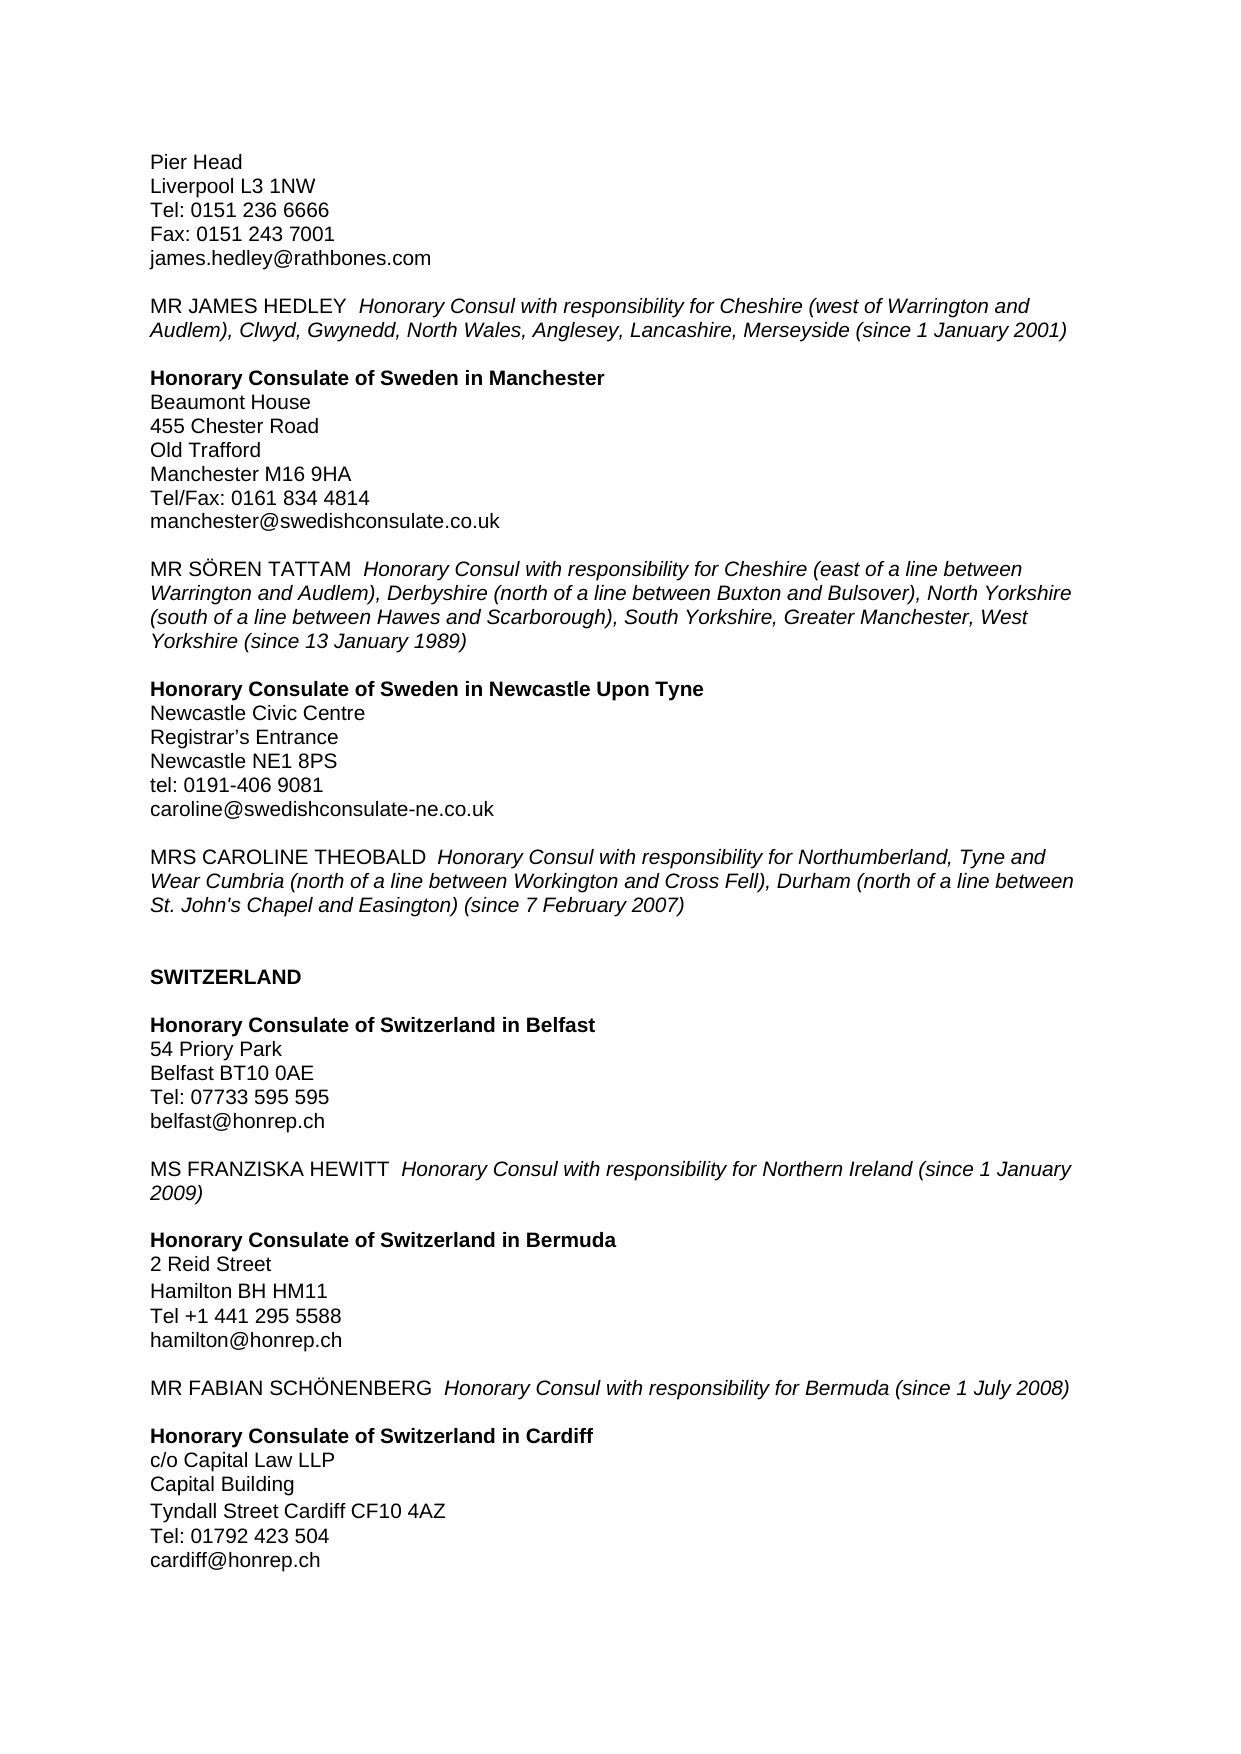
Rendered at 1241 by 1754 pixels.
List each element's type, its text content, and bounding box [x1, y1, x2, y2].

text Tel/Fax: 0161 834 4814 [150, 485, 1090, 509]
text Belfast BT10 0AE [150, 1061, 1090, 1084]
text Hamilton BH HM11 [150, 1276, 1090, 1304]
text Old Trafford [150, 437, 1090, 461]
text Pier Head [150, 150, 1090, 174]
text Honorary Consulate of Sweden in Newcastle Upon Tyne [150, 677, 1090, 701]
text Newcastle NE1 8PS [150, 749, 1090, 773]
text Liverpool L3 1NW [150, 174, 1090, 198]
text MR JAMES HEDLEY Honorary Consul with responsibility for Cheshire (west of Warrington and Audlem), Clwyd, Gwynedd, North Wales, Anglesey, Lancashire, Merseyside (since 1 January 2001) [150, 294, 1090, 342]
text Honorary Consulate of Switzerland in Cardiff [150, 1424, 1090, 1448]
text Honorary Consulate of Switzerland in Bermuda [150, 1228, 1090, 1252]
text caroline@swedishconsulate-ne.co.uk [150, 797, 1090, 821]
text Capital Building [150, 1472, 1090, 1496]
text Beaumont House [150, 389, 1090, 413]
text Newcastle Civic Centre [150, 701, 1090, 725]
text MS FRANZISKA HEWITT Honorary Consul with responsibility for Northern Ireland (since 1 January 2009) [150, 1156, 1090, 1204]
text Registrar’s Entrance [150, 725, 1090, 749]
text manchester@swedishconsulate.co.uk [150, 509, 1090, 533]
text Tyndall Street Cardiff CF10 4AZ [150, 1496, 1090, 1524]
text Fax: 0151 243 7001 [150, 222, 1090, 246]
text james.hedley@rathbones.com [150, 246, 1090, 270]
text belfast@honrep.ch [150, 1108, 1090, 1132]
text Honorary Consulate of Sweden in Manchester [150, 366, 1090, 389]
text Honorary Consulate of Switzerland in Belfast [150, 1013, 1090, 1037]
text Tel +1 441 295 5588 [150, 1304, 1090, 1328]
text Tel: 07733 595 595 [150, 1084, 1090, 1108]
text hamilton@honrep.ch [150, 1328, 1090, 1352]
text Tel: 0151 236 6666 [150, 198, 1090, 222]
text MR SÖREN TATTAM Honorary Consul with responsibility for Cheshire (east of a line between Warrington and Audlem), Derbyshire (north of a line between Buxton and Bulsover), North Yorkshire (south of a line between Hawes and Scarborough), South Yorkshire, Greater Manchester, West Yorkshire (since 13 January 1989) [150, 557, 1090, 653]
text Manchester M16 9HA [150, 461, 1090, 485]
text MR FABIAN SCHÖNENBERG Honorary Consul with responsibility for Bermuda (since 1 July 2008) [150, 1376, 1090, 1400]
text cardiff@honrep.ch [150, 1548, 1090, 1572]
text 2 Reid Street [150, 1252, 1090, 1276]
text tel: 0191-406 9081 [150, 773, 1090, 797]
text SWITZERLAND [150, 965, 1090, 989]
text c/o Capital Law LLP [150, 1448, 1090, 1472]
text 455 Chester Road [150, 413, 1090, 437]
text Tel: 01792 423 504 [150, 1524, 1090, 1548]
text 54 Priory Park [150, 1037, 1090, 1061]
text MRS CAROLINE THEOBALD Honorary Consul with responsibility for Northumberland, Tyne and Wear Cumbria (north of a line between Workington and Cross Fell), Durham (north of a line between St. John's Chapel and Easington) (since 7 February 2007) [150, 845, 1090, 917]
